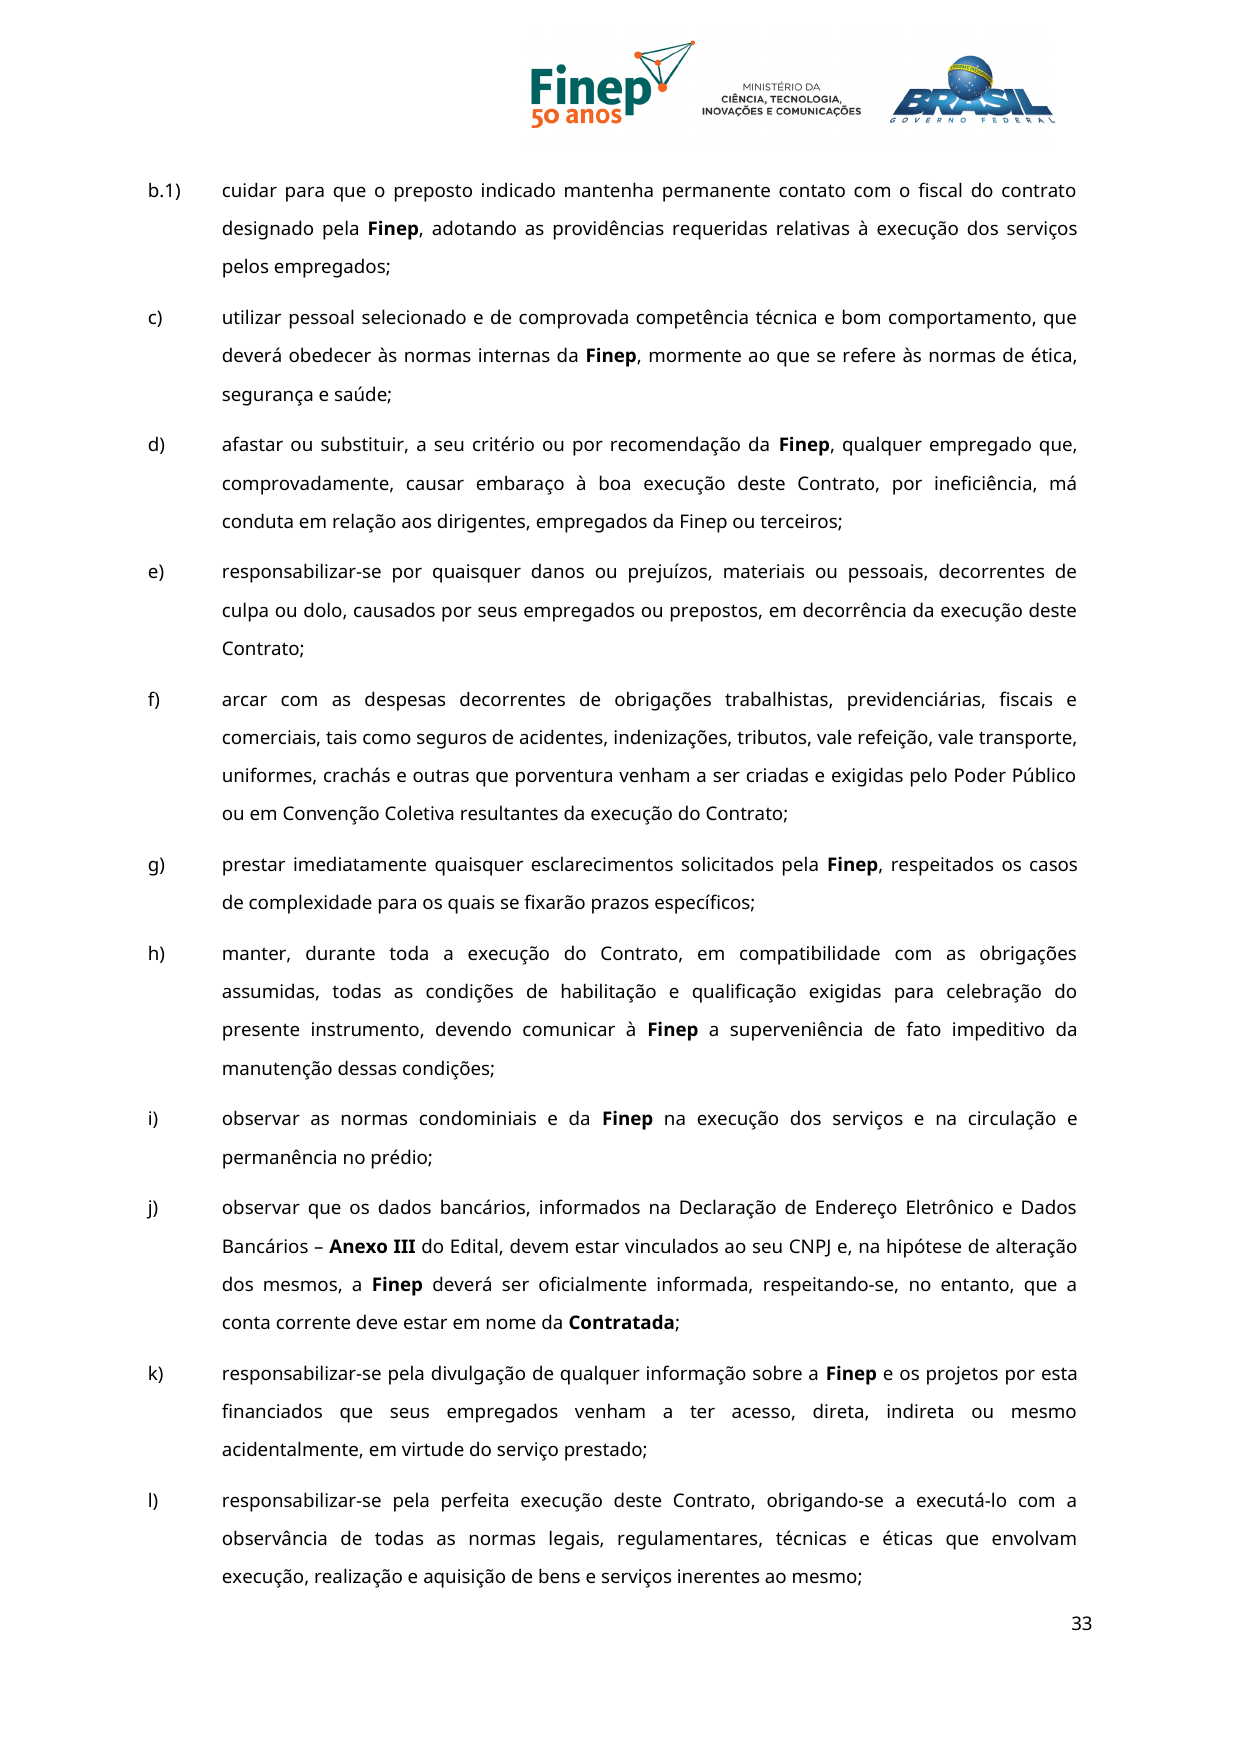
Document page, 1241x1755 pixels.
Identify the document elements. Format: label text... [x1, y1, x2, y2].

text l) responsabilizar-se pela perfeita execução deste Contrato, obrigando-se a executá-lo com a observância de todas as normas legais, regulamentares, técnicas e éticas que envolvam execução, realização e aquisição de bens e serviços inerentes ao mesmo; [148, 1487, 1078, 1589]
text c) utilizar pessoal selecionado e de comprovada competência técnica e bom comportamento, que deverá obedecer às normas internas da Finep, mormente ao que se refere às normas de ética, segurança e saúde; [148, 304, 1078, 406]
text i) observar as normas condominiais e da Finep na execução dos serviços e na circulação e permanência no prédio; [148, 1106, 1078, 1169]
text b.1) cuidar para que o preposto indicado mantenha permanente contato com o fiscal do contrato designado pela Finep, adotando as providências requeridas relativas à execução dos serviços pelos empregados; [148, 177, 1078, 279]
text g) prestar imediatamente quaisquer esclarecimentos solicitados pela Finep, respeitados os casos de complexidade para os quais se fixarão prazos específicos; [148, 851, 1078, 915]
text j) observar que os dados bancários, informados na Declaração de Endereço Eletrônico e Dados Bancários – Anexo III do Edital, devem estar vinculados ao seu CNPJ e, na hipótese de alteração dos mesmos, a Finep deverá ser oficialmente informada, respeitando-se, no entanto, que a conta corrente deve estar em nome da Contratada; [148, 1195, 1078, 1335]
text d) afastar ou substituir, a seu critério ou por recomendação da Finep, qualquer empregado que, comprovadamente, causar embaraço à boa execução deste Contrato, por ineficiência, má conduta em relação aos dirigentes, empregados da Finep ou terceiros; [148, 432, 1078, 533]
text f) arcar com as despesas decorrentes de obrigações trabalhistas, previdenciárias, fiscais e comerciais, tais como seguros de acidentes, indenizações, tributos, vale refeição, vale transporte, uniformes, crachás e outras que porventura venham a ser criadas e exigidas pelo Poder Público ou em Convenção Coletiva resultantes da execução do Contrato; [148, 686, 1078, 826]
text e) responsabilizar-se por quaisquer danos ou prejuízos, materiais ou pessoais, decorrentes de culpa ou dolo, causados por seus empregados ou prepostos, em decorrência da execução deste Contrato; [148, 559, 1078, 661]
text k) responsabilizar-se pela divulgação de qualquer informação sobre a Finep e os projetos por esta financiados que seus empregados venham a ter acesso, direta, indireta ou mesmo acidentalmente, em virtude do serviço prestado; [148, 1360, 1078, 1462]
text h) manter, durante toda a execução do Contrato, em compatibilidade com as obrigações assumidas, todas as condições de habilitação e qualificação exigidas para celebração do presente instrumento, devendo comunicar à Finep a superveniência de fato impeditivo da manutenção dessas condições; [148, 940, 1078, 1081]
